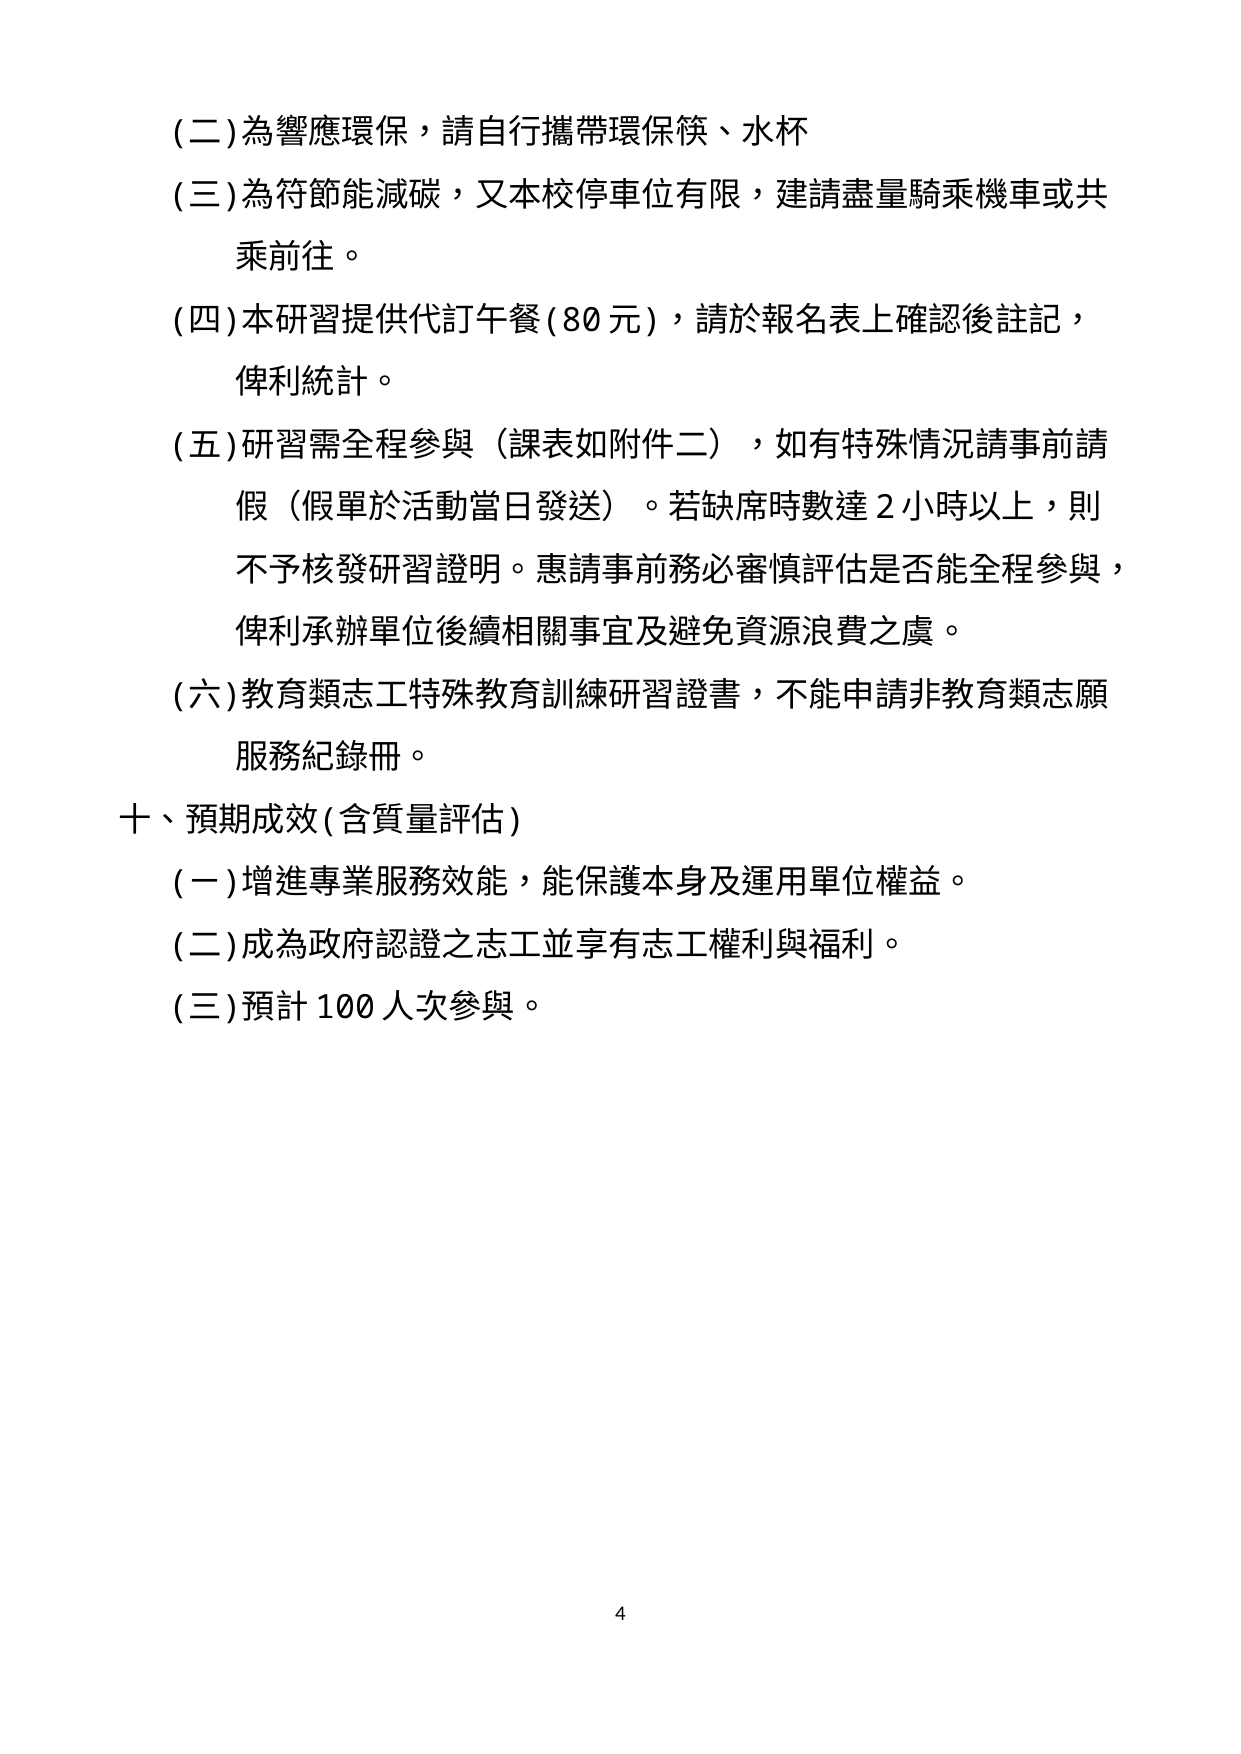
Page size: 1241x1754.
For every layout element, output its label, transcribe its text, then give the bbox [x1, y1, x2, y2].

text (ㄧ)增進專業服務效能，能保護本身及運用單位權益。 [168, 837, 1122, 900]
text (三)為符節能減碳，又本校停車位有限，建請盡量騎乘機車或共乘前往。 [168, 150, 1122, 275]
text (二)為響應環保，請自行攜帶環保筷、水杯 [168, 87, 1122, 150]
text (五)研習需全程參與（課表如附件二），如有特殊情況請事前請假（假單於活動當日發送）。若缺席時數達2小時以上，則不予核發研習證明。惠請事前務必審慎評估是否能全程參與，俾利承辦單位後續相關事宜及避免資源浪費之虞。 [168, 400, 1122, 650]
text (四)本研習提供代訂午餐(80元)，請於報名表上確認後註記，俾利統計。 [168, 275, 1122, 400]
text 十、預期成效(含質量評估) [118, 775, 1122, 837]
text (三)預計100人次參與。 [168, 962, 1122, 1025]
text (六)教育類志工特殊教育訓練研習證書，不能申請非教育類志願服務紀錄冊。 [168, 650, 1122, 775]
text (二)成為政府認證之志工並享有志工權利與福利。 [168, 900, 1122, 962]
